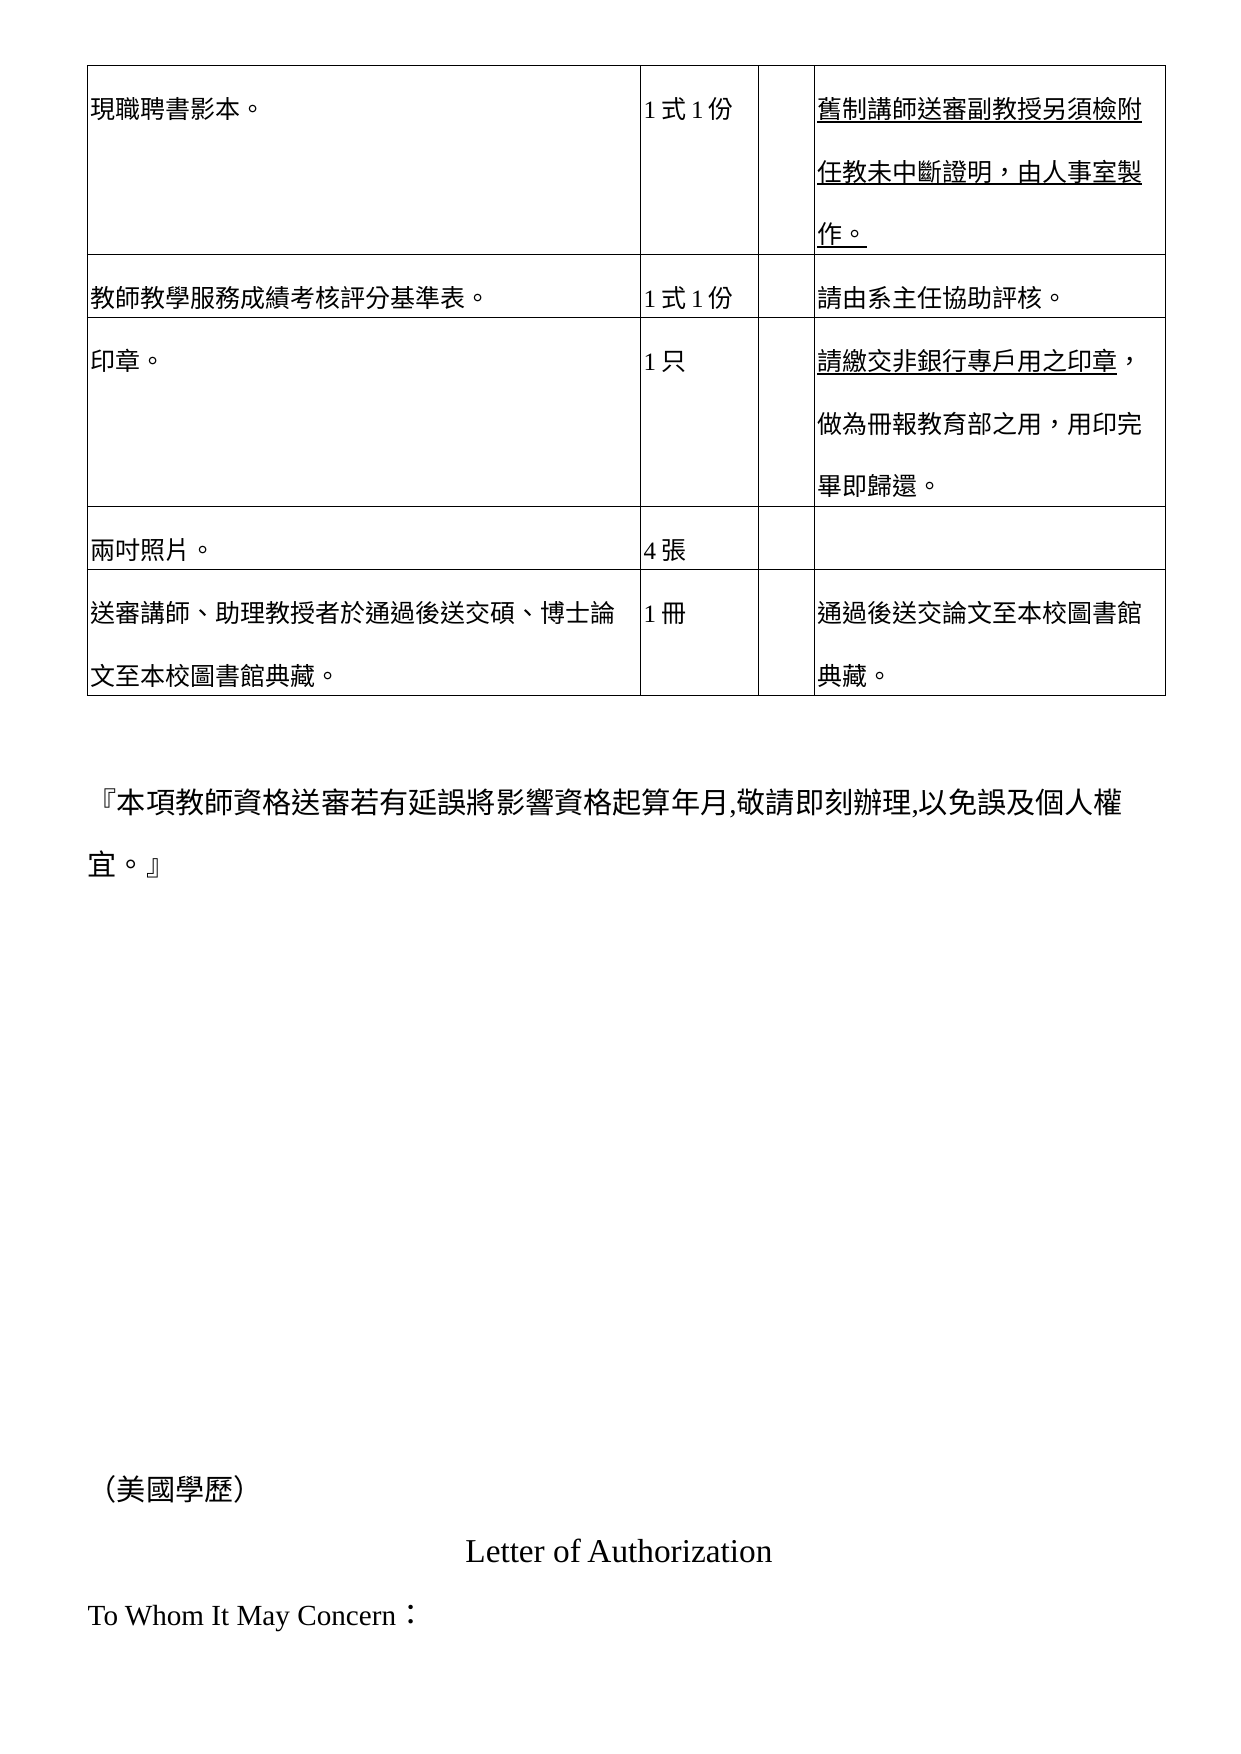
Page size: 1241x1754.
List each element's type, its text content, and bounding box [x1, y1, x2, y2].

table_cell [815, 507, 1165, 569]
table_cell 教師教學服務成績考核評分基準表。 [88, 255, 640, 317]
table_cell [759, 507, 814, 569]
table_cell [759, 66, 814, 254]
table_cell 請繳交非銀行專戶用之印章，做為冊報教育部之用，用印完畢即歸還。 [815, 318, 1165, 506]
table_cell [759, 318, 814, 506]
table_cell 1冊 [641, 570, 758, 695]
table_cell 送審講師、助理教授者於通過後送交碩、博士論文至本校圖書館典藏。 [88, 570, 640, 695]
table_cell 現職聘書影本。 [88, 66, 640, 254]
table_cell [759, 570, 814, 695]
text Letter of Authorization [87, 1509, 1150, 1571]
table_cell 兩吋照片。 [88, 507, 640, 569]
text （美國學歷） [87, 1446, 1150, 1509]
table_cell 4張 [641, 507, 758, 569]
table_cell 1式1份 [641, 255, 758, 317]
text 『本項教師資格送審若有延誤將影響資格起算年月,敬請即刻辦理,以免誤及個人權宜。』 [87, 759, 1150, 884]
table_cell [759, 255, 814, 317]
table_cell 1只 [641, 318, 758, 506]
table_cell 印章。 [88, 318, 640, 506]
text To Whom It May Concern： [87, 1571, 1150, 1634]
table_cell 請由系主任協助評核。 [815, 255, 1165, 317]
table_cell 通過後送交論文至本校圖書館典藏。 [815, 570, 1165, 695]
table_cell 1式1份 [641, 66, 758, 254]
table_cell 舊制講師送審副教授另須檢附任教未中斷證明，由人事室製作。 [815, 66, 1165, 254]
